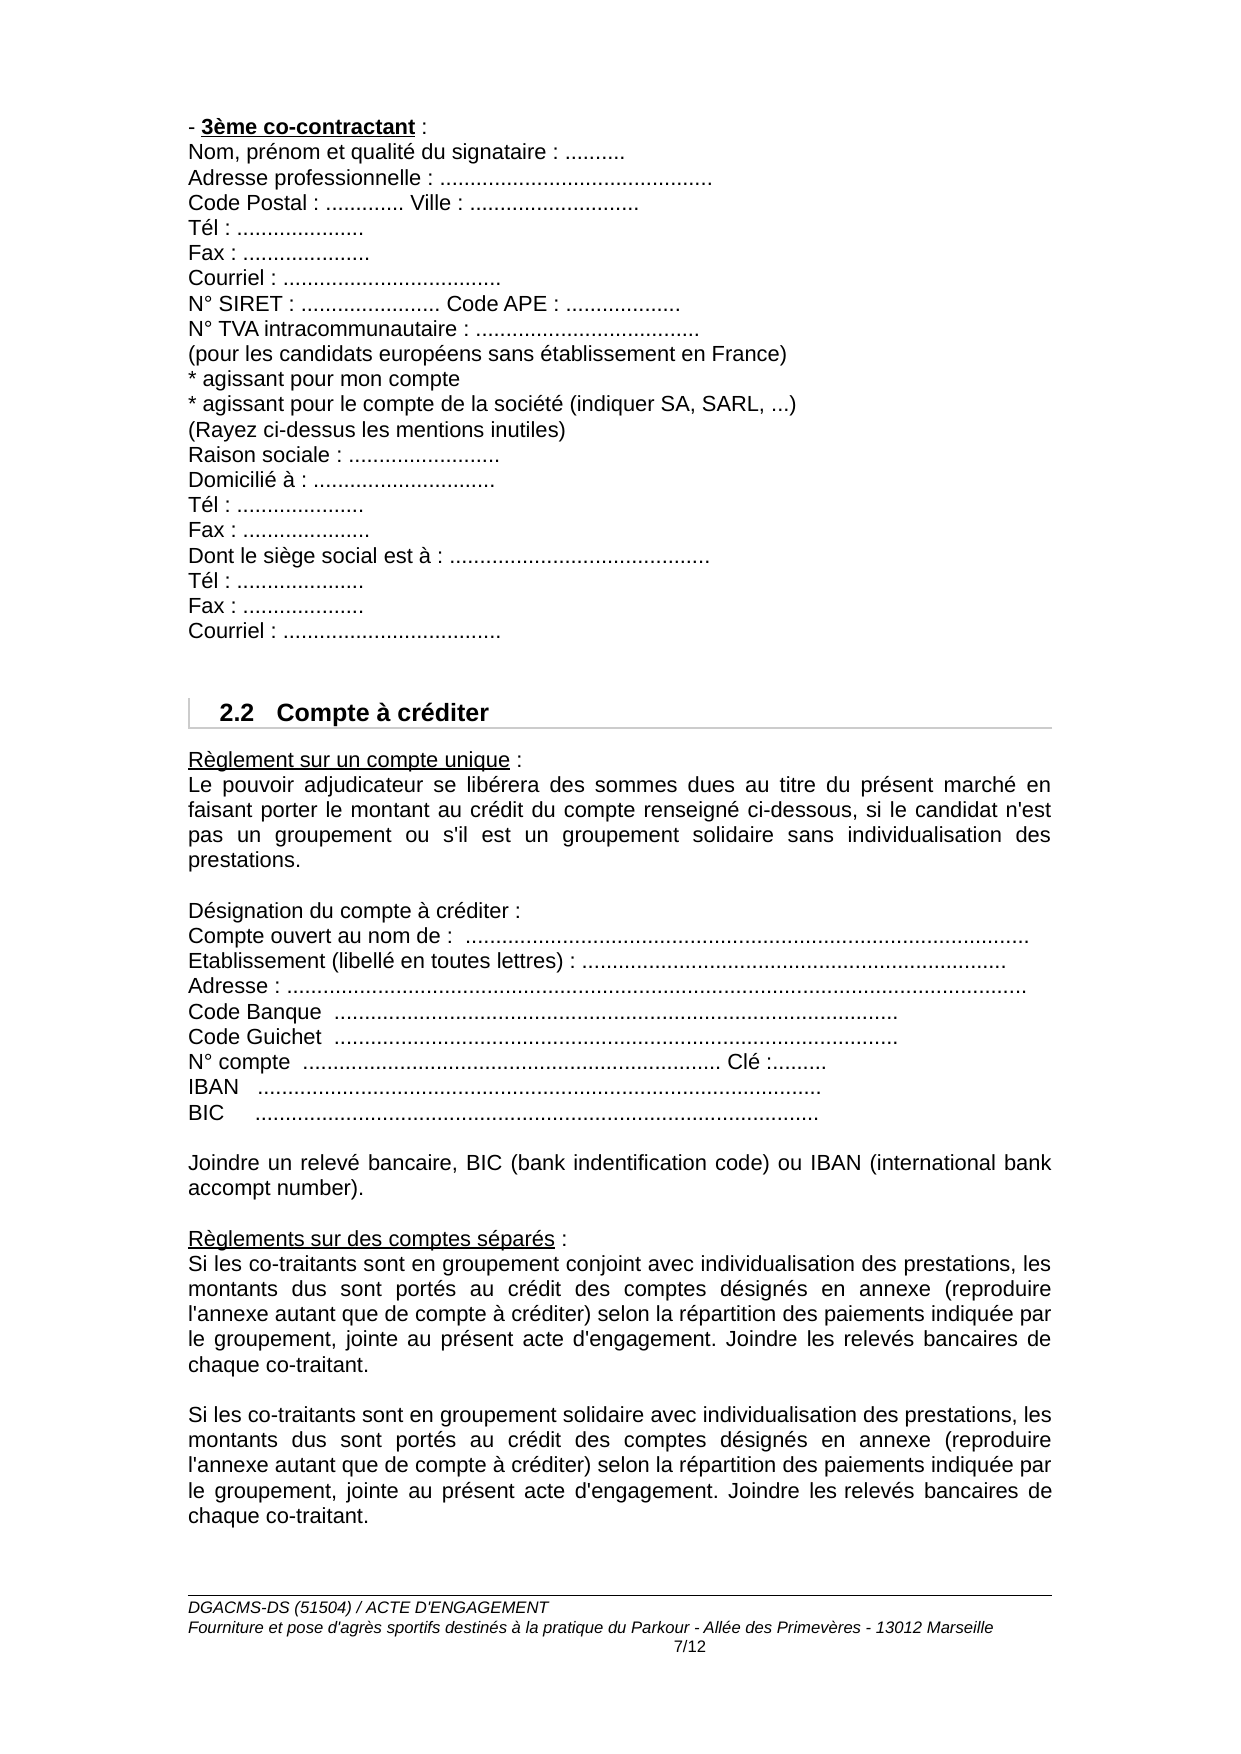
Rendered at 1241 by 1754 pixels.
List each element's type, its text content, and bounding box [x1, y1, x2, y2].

text Règlement sur un compte unique : [188, 747, 1052, 772]
text Tél : ..................... [188, 568, 1052, 593]
text Domicilié à : .............................. [188, 467, 1052, 492]
text N° TVA intracommunautaire : ..................................... [188, 316, 1052, 341]
text Règlements sur des comptes séparés : [188, 1226, 1052, 1251]
text Tél : ..................... [188, 215, 1052, 240]
text Etablissement (libellé en toutes lettres) : ...................................................................... [188, 948, 1052, 973]
text N° compte ..................................................................... Clé :......... [188, 1049, 1052, 1074]
text Fax : ..................... [188, 240, 1052, 265]
text Adresse professionnelle : ............................................. [188, 164, 1052, 189]
text IBAN ............................................................................................. [188, 1074, 1052, 1099]
text Adresse : .......................................................................................................................... [188, 973, 1052, 999]
text Code Guichet ............................................................................................. [188, 1024, 1052, 1049]
text (pour les candidats européens sans établissement en France) [188, 341, 1052, 366]
text Joindre un relevé bancaire, BIC (bank indentification code) ou IBAN (international bank accompt number). [188, 1150, 1052, 1200]
text Code Banque ............................................................................................. [188, 999, 1052, 1024]
text Le pouvoir adjudicateur se libérera des sommes dues au titre du présent marché en faisant porter le montant au crédit du compte renseigné ci-dessous, si le candidat n'est pas un groupement ou s'il est un groupement solidaire sans individualisation des prestations. [188, 772, 1052, 873]
text Dont le siège social est à : ........................................... [188, 542, 1052, 568]
text BIC ............................................................................................. [188, 1099, 1052, 1125]
text Compte ouvert au nom de : ............................................................................................. [188, 923, 1052, 948]
text Fax : .................... [188, 593, 1052, 618]
text Désignation du compte à créditer : [188, 898, 1052, 923]
text Raison sociale : ......................... [188, 442, 1052, 467]
text * agissant pour le compte de la société (indiquer SA, SARL, ...) [188, 391, 1052, 416]
text Nom, prénom et qualité du signataire : .......... [188, 139, 1052, 164]
text Si les co-traitants sont en groupement solidaire avec individualisation des prestations, les montants dus sont portés au crédit des comptes désignés en annexe (reproduire l'annexe autant que de compte à créditer) selon la répartition des paiements indiquée par le groupement, jointe au présent acte d'engagement. Joindre les relevés bancaires de chaque co-traitant. [188, 1402, 1052, 1528]
text Courriel : .................................... [188, 618, 1052, 643]
text Fax : ..................... [188, 517, 1052, 542]
text - 3ème co-contractant : [188, 114, 1052, 139]
text Courriel : .................................... [188, 265, 1052, 290]
text N° SIRET : ....................... Code APE : ................... [188, 290, 1052, 316]
text Tél : ..................... [188, 492, 1052, 517]
text * agissant pour mon compte [188, 366, 1052, 391]
text Si les co-traitants sont en groupement conjoint avec individualisation des prestations, les montants dus sont portés au crédit des comptes désignés en annexe (reproduire l'annexe autant que de compte à créditer) selon la répartition des paiements indiquée par le groupement, jointe au présent acte d'engagement. Joindre les relevés bancaires de chaque co-traitant. [188, 1251, 1052, 1377]
text (Rayez ci-dessus les mentions inutiles) [188, 416, 1052, 442]
text Code Postal : ............. Ville : ............................ [188, 189, 1052, 215]
subtitle Compte à créditer [190, 698, 1052, 727]
